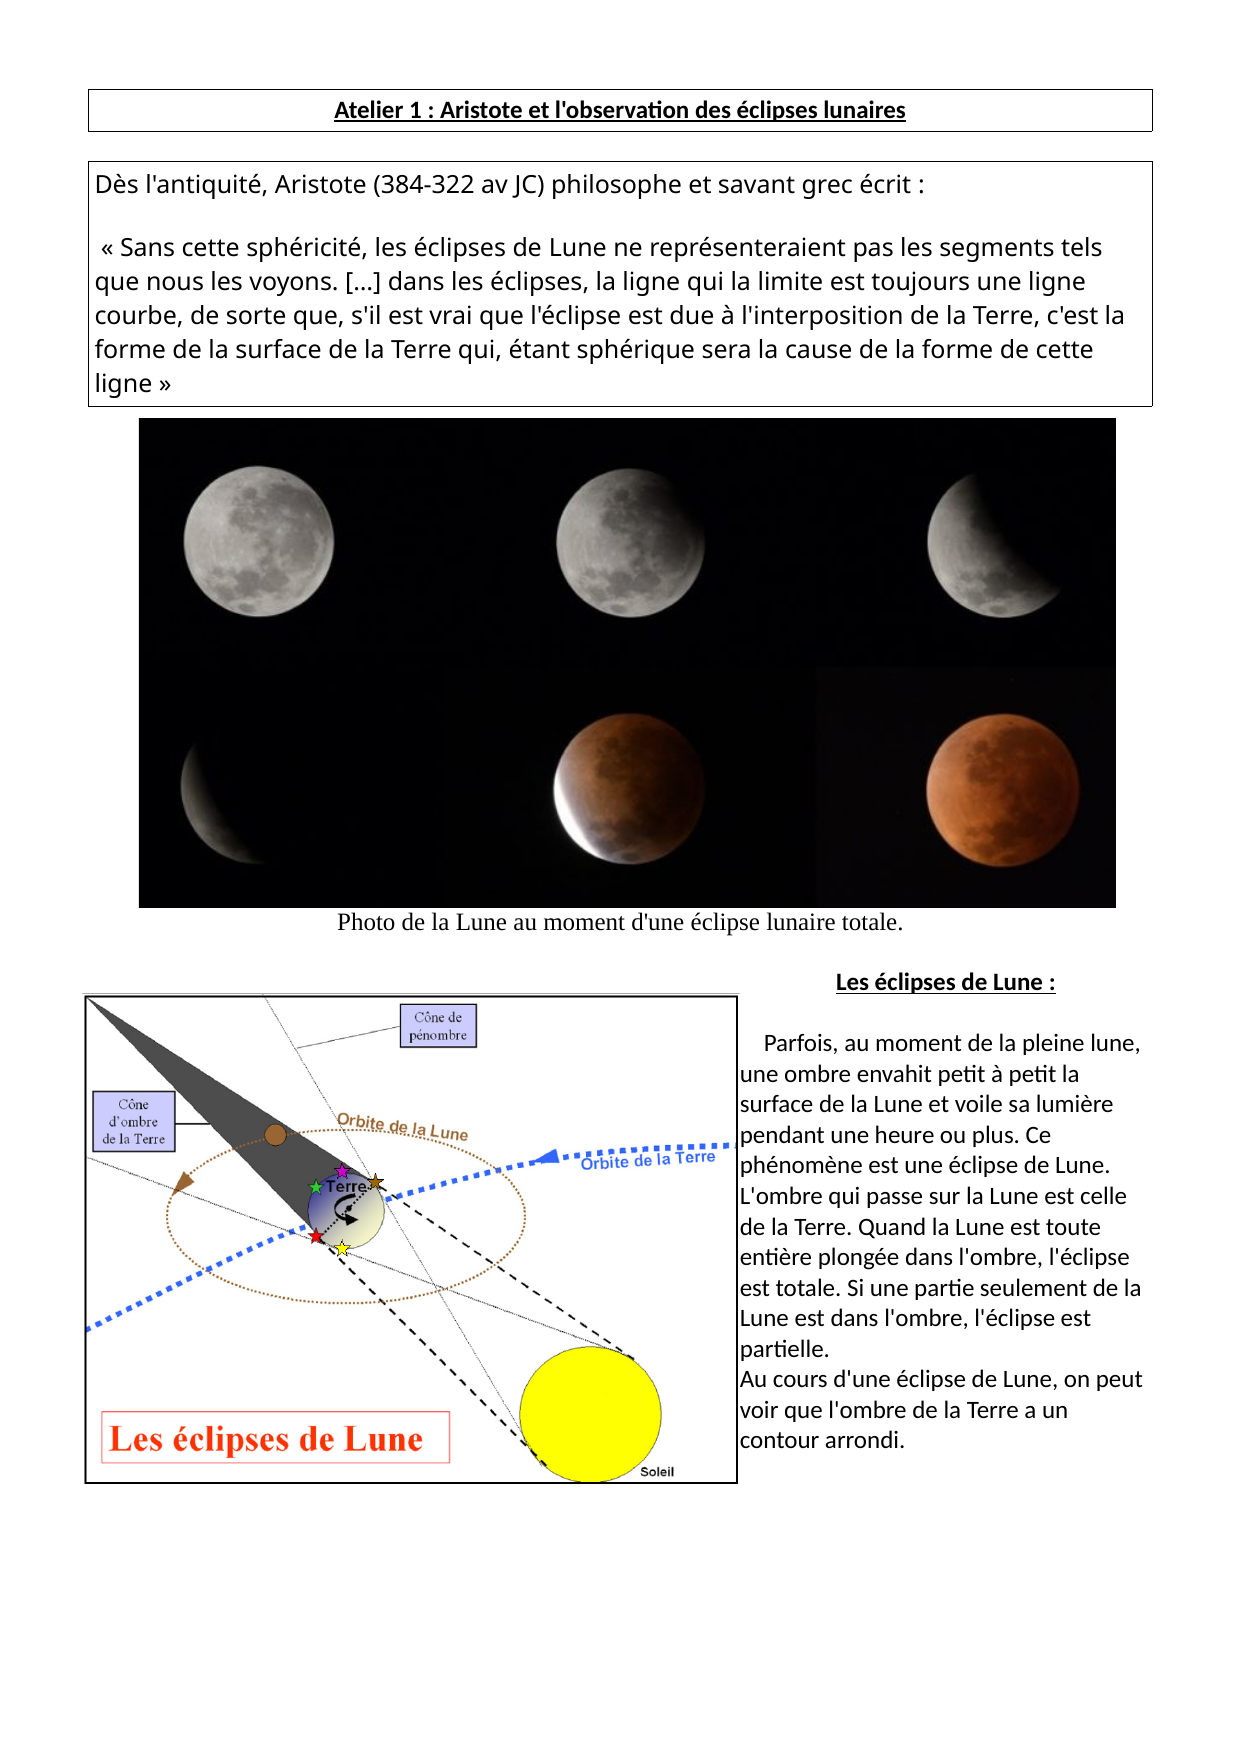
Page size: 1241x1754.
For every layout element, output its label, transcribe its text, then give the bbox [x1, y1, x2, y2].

table_header Dès l'antiquité, Aristote (384-322 av JC) philosophe et savant grec écrit : « Sans cette sphéricité, les éclipses de Lune ne représenteraient pas les segments tels que nous les voyons. […] dans les éclipses, la ligne qui la limite est toujours une ligne courbe, de sorte que, s'il est vrai que l'éclipse est due à l'interposition de la Terre, c'est la forme de la surface de la Terre qui, étant sphérique sera la cause de la forme de cette ligne » [89, 162, 1152, 406]
text Photo de la Lune au moment d'une éclipse lunaire totale. [88, 407, 1152, 936]
picture [138, 418, 1116, 908]
text Parfois, au moment de la pleine lune, une ombre envahit petit à petit la surface de la Lune et voile sa lumière pendant une heure ou plus. Ce phénomène est une éclipse de Lune. L'ombre qui passe sur la Lune est celle de la Terre. Quand la Lune est toute entière plongée dans l'ombre, l'éclipse est totale. Si une partie seulement de la Lune est dans l'ombre, l'éclipse est partielle. [740, 1027, 1152, 1363]
table_header Atelier 1 : Aristote et l'observation des éclipses lunaires [89, 90, 1152, 131]
text Au cours d'une éclipse de Lune, on peut voir que l'ombre de la Terre a un contour arrondi. [740, 1363, 1152, 1455]
text Les éclipses de Lune : [88, 966, 1152, 997]
picture [82, 993, 740, 1487]
